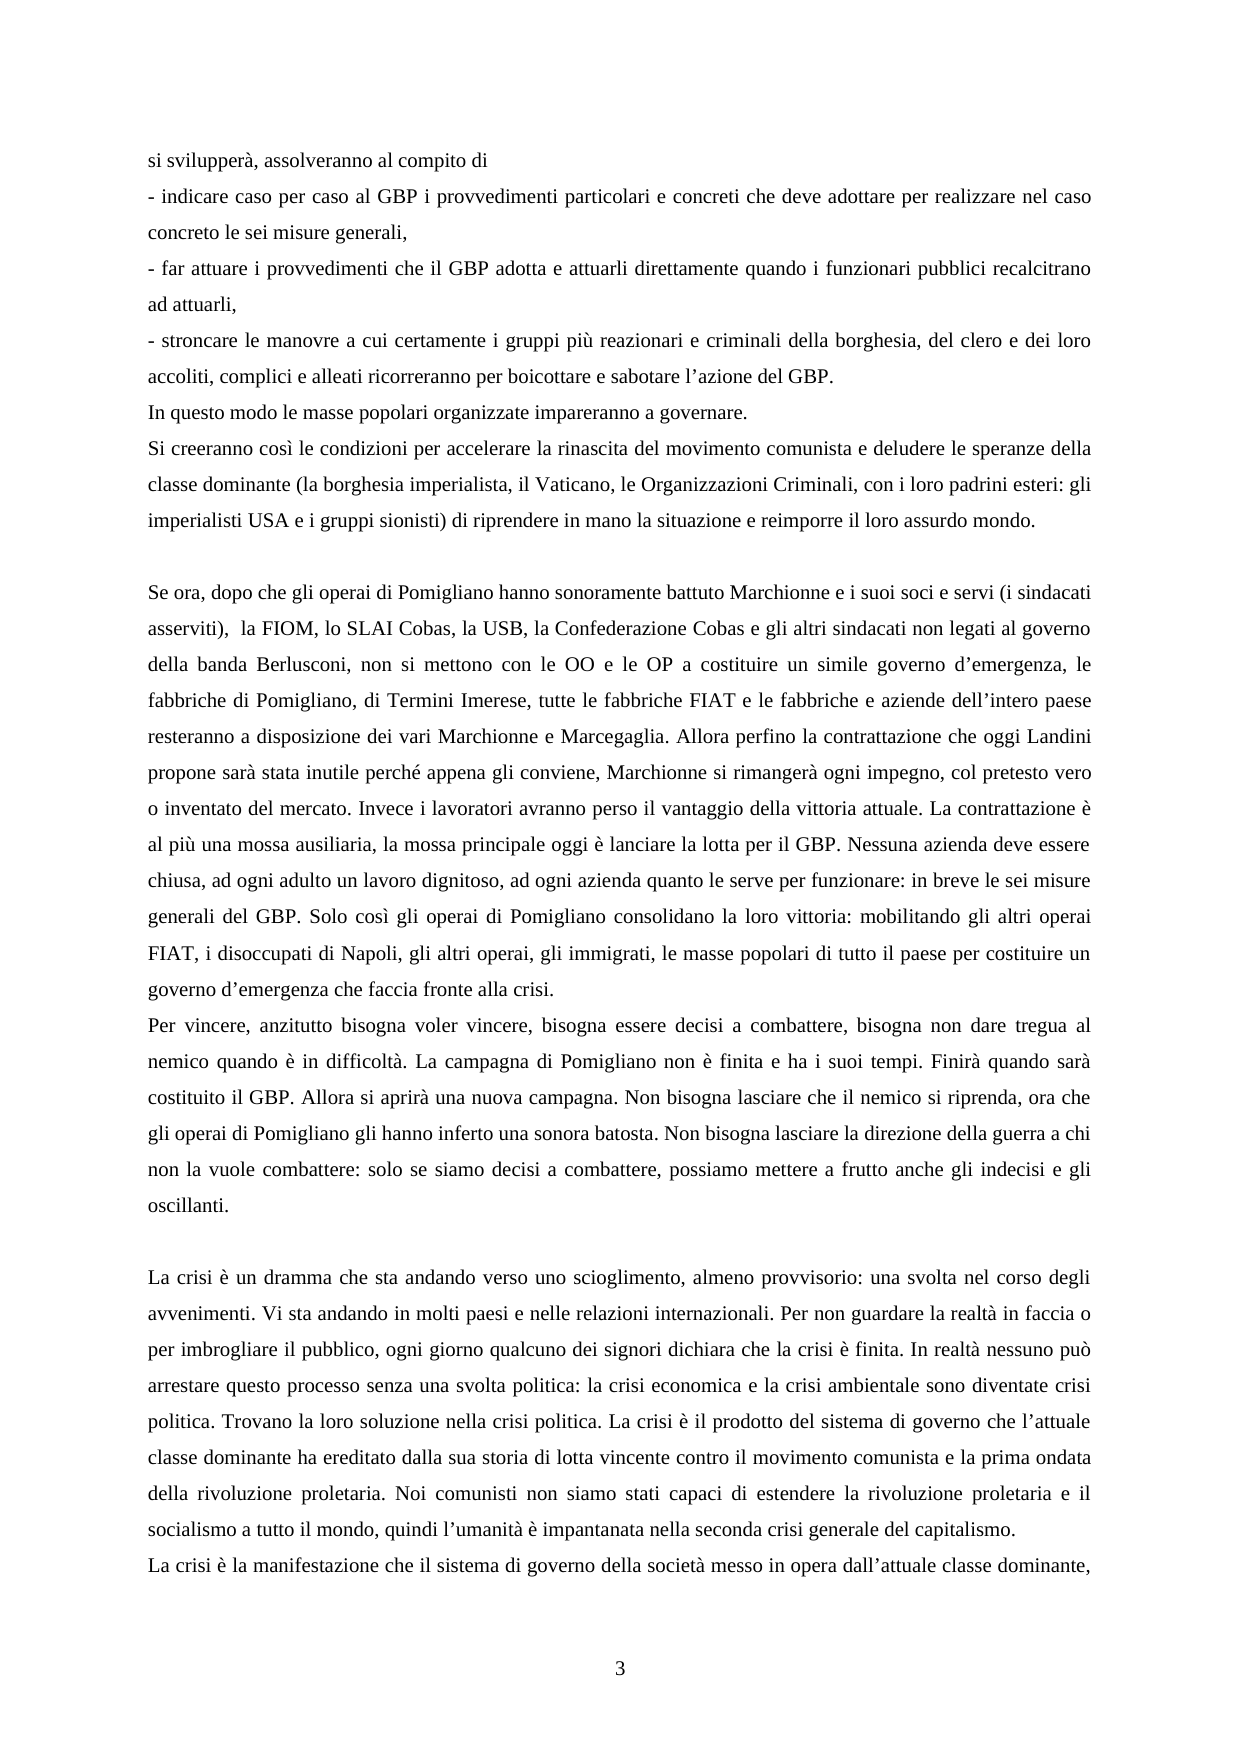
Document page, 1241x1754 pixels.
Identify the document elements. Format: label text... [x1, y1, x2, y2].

text In questo modo le masse popolari organizzate impareranno a governare. [148, 400, 1092, 424]
text Per vincere, anzitutto bisogna voler vincere, bisogna essere decisi a combattere, bisogna non dare tregua al nemico quando è in difficoltà. La campagna di Pomigliano non è finita e ha i suoi tempi. Finirà quando sarà costituito il GBP. Allora si aprirà una nuova campagna. Non bisogna lasciare che il nemico si riprenda, ora che gli operai di Pomigliano gli hanno inferto una sonora batosta. Non bisogna lasciare la direzione della guerra a chi non la vuole combattere: solo se siamo decisi a combattere, possiamo mettere a frutto anche gli indecisi e gli oscillanti. [148, 1013, 1092, 1217]
text - indicare caso per caso al GBP i provvedimenti particolari e concreti che deve adottare per realizzare nel caso concreto le sei misure generali, [148, 184, 1092, 244]
text Se ora, dopo che gli operai di Pomigliano hanno sonoramente battuto Marchionne e i suoi soci e servi (i sindacati asserviti), la FIOM, lo SLAI Cobas, la USB, la Confederazione Cobas e gli altri sindacati non legati al governo della banda Berlusconi, non si mettono con le OO e le OP a costituire un simile governo d’emergenza, le fabbriche di Pomigliano, di Termini Imerese, tutte le fabbriche FIAT e le fabbriche e aziende dell’intero paese resteranno a disposizione dei vari Marchionne e Marcegaglia. Allora perfino la contrattazione che oggi Landini propone sarà stata inutile perché appena gli conviene, Marchionne si rimangerà ogni impegno, col pretesto vero o inventato del mercato. Invece i lavoratori avranno perso il vantaggio della vittoria attuale. La contrattazione è al più una mossa ausiliaria, la mossa principale oggi è lanciare la lotta per il GBP. Nessuna azienda deve essere chiusa, ad ogni adulto un lavoro dignitoso, ad ogni azienda quanto le serve per funzionare: in breve le sei misure generali del GBP. Solo così gli operai di Pomigliano consolidano la loro vittoria: mobilitando gli altri operai FIAT, i disoccupati di Napoli, gli altri operai, gli immigrati, le masse popolari di tutto il paese per costituire un governo d’emergenza che faccia fronte alla crisi. [148, 580, 1092, 1001]
text La crisi è la manifestazione che il sistema di governo della società messo in opera dall’attuale classe dominante, [148, 1553, 1092, 1577]
text si svilupperà, assolveranno al compito di [148, 148, 1092, 172]
text - stroncare le manovre a cui certamente i gruppi più reazionari e criminali della borghesia, del clero e dei loro accoliti, complici e alleati ricorreranno per boicottare e sabotare l’azione del GBP. [148, 328, 1092, 388]
text Si creeranno così le condizioni per accelerare la rinascita del movimento comunista e deludere le speranze della classe dominante (la borghesia imperialista, il Vaticano, le Organizzazioni Criminali, con i loro padrini esteri: gli imperialisti USA e i gruppi sionisti) di riprendere in mano la situazione e reimporre il loro assurdo mondo. [148, 436, 1092, 532]
text - far attuare i provvedimenti che il GBP adotta e attuarli direttamente quando i funzionari pubblici recalcitrano ad attuarli, [148, 256, 1092, 316]
text La crisi è un dramma che sta andando verso uno scioglimento, almeno provvisorio: una svolta nel corso degli avvenimenti. Vi sta andando in molti paesi e nelle relazioni internazionali. Per non guardare la realtà in faccia o per imbrogliare il pubblico, ogni giorno qualcuno dei signori dichiara che la crisi è finita. In realtà nessuno può arrestare questo processo senza una svolta politica: la crisi economica e la crisi ambientale sono diventate crisi politica. Trovano la loro soluzione nella crisi politica. La crisi è il prodotto del sistema di governo che l’attuale classe dominante ha ereditato dalla sua storia di lotta vincente contro il movimento comunista e la prima ondata della rivoluzione proletaria. Noi comunisti non siamo stati capaci di estendere la rivoluzione proletaria e il socialismo a tutto il mondo, quindi l’umanità è impantanata nella seconda crisi generale del capitalismo. [148, 1265, 1092, 1541]
